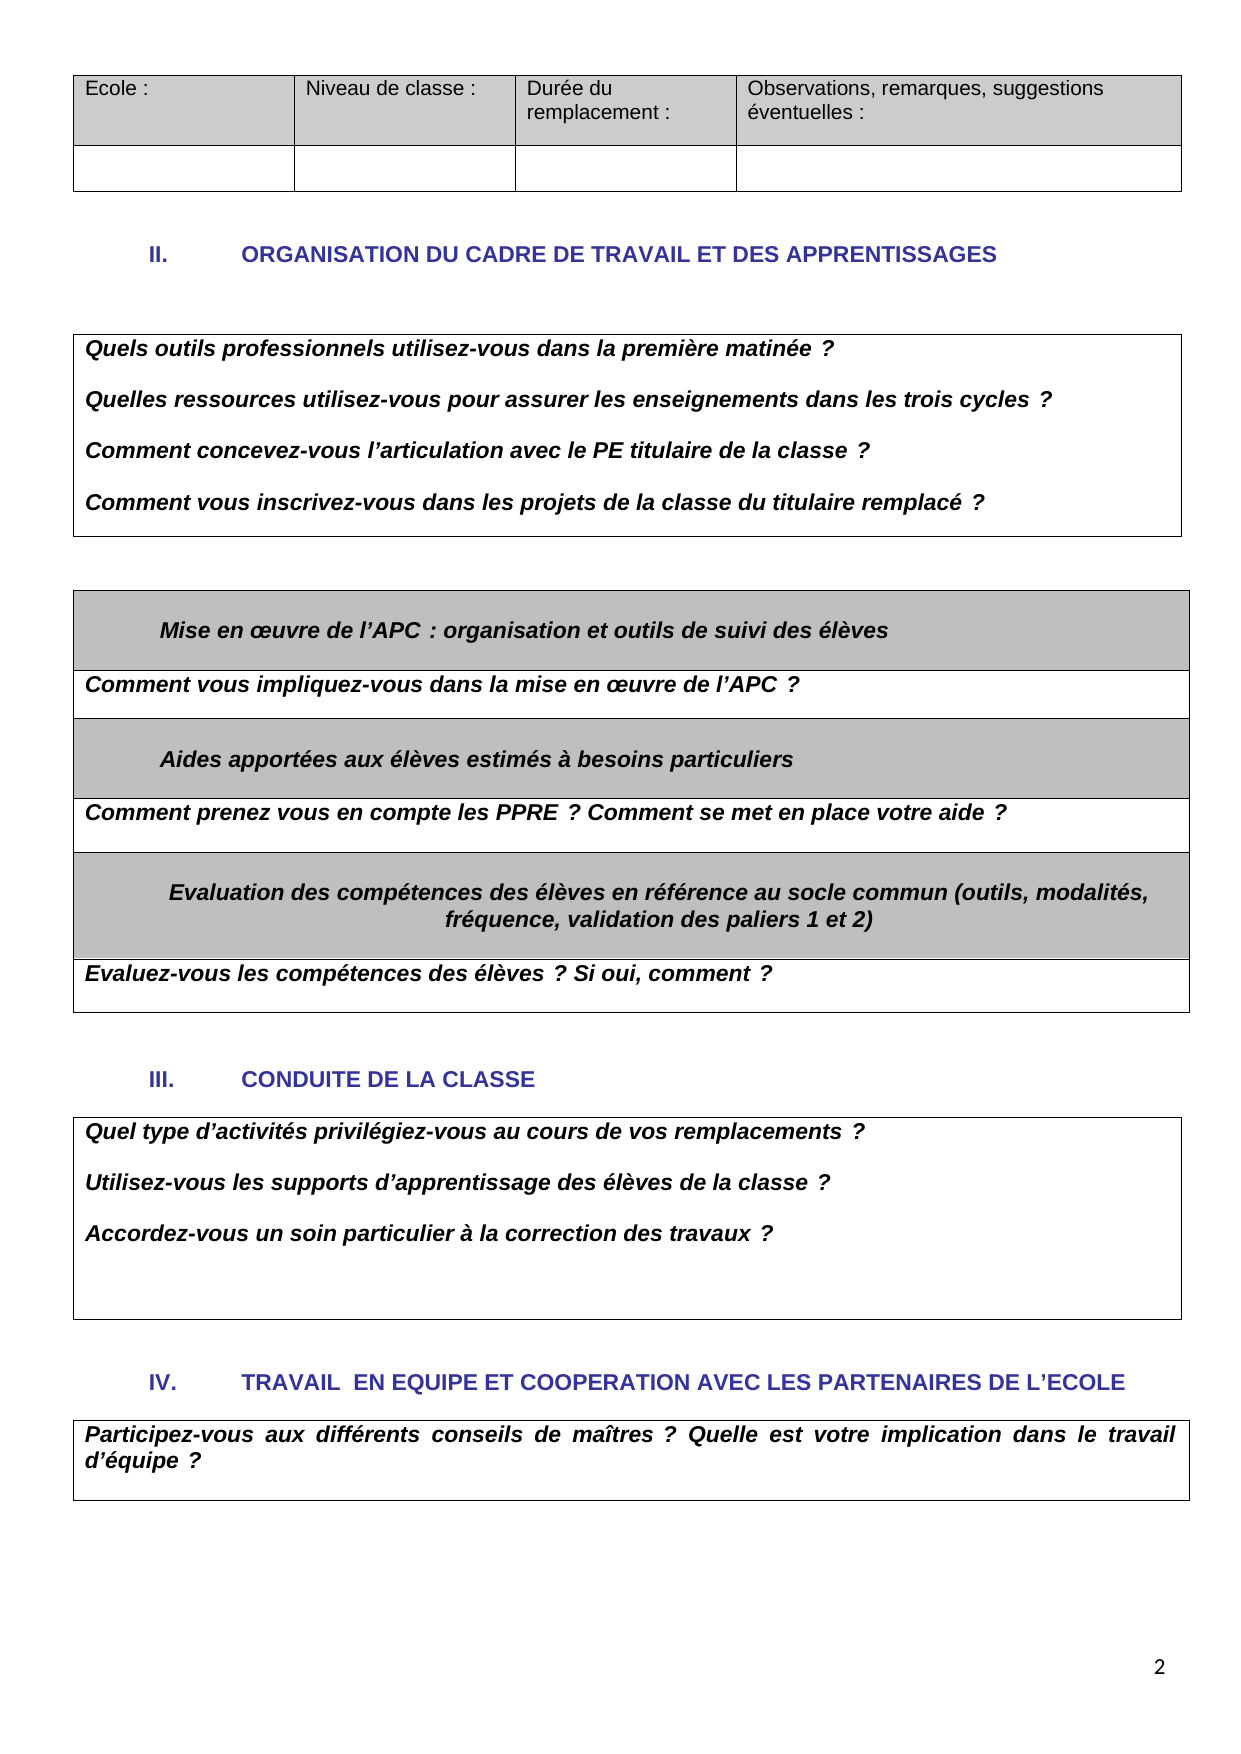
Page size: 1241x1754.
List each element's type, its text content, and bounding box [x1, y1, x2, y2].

table_header Observations, remarques, suggestions éventuelles : [737, 76, 1181, 145]
table_header Participez-vous aux différents conseils de maîtres ? Quelle est votre implication dans le travail d’équipe ? [74, 1421, 1189, 1500]
table_cell Evaluez-vous les compétences des élèves ? Si oui, comment ? [74, 960, 1189, 1012]
list CONDUITE DE LA CLASSE [149, 1066, 1165, 1093]
table_cell Aides apportées aux élèves estimés à besoins particuliers [74, 719, 1189, 798]
table_cell Comment vous impliquez-vous dans la mise en œuvre de l’APC ? [74, 671, 1189, 718]
table_cell [295, 146, 515, 191]
table_header Quel type d’activités privilégiez-vous au cours de vos remplacements ? Utilisez-vous les supports d’apprentissage des élèves de la classe ? Accordez-vous un soin particulier à la correction des travaux ? [74, 1118, 1181, 1319]
table_header Quels outils professionnels utilisez-vous dans la première matinée ? Quelles ressources utilisez-vous pour assurer les enseignements dans les trois cycles ? Comment concevez-vous l’articulation avec le PE titulaire de la classe ? Comment vous inscrivez-vous dans les projets de la classe du titulaire remplacé ? [74, 335, 1181, 536]
table_header Ecole : [74, 76, 294, 145]
table_cell [74, 146, 294, 191]
table_cell Evaluation des compétences des élèves en référence au socle commun (outils, modalités, fréquence, validation des paliers 1 et 2) [74, 853, 1189, 958]
list TRAVAIL EN EQUIPE ET COOPERATION AVEC LES PARTENAIRES DE L’ECOLE [149, 1368, 1165, 1395]
table_header Niveau de classe : [295, 76, 515, 145]
table_cell [516, 146, 736, 191]
table_cell Comment prenez vous en compte les PPRE ? Comment se met en place votre aide ? [74, 799, 1189, 852]
table_cell [737, 146, 1181, 191]
list ORGANISATION DU CADRE DE TRAVAIL ET DES APPRENTISSAGES [149, 241, 1165, 267]
table_header Durée du remplacement : [516, 76, 736, 145]
table_header Mise en œuvre de l’APC : organisation et outils de suivi des élèves [74, 591, 1189, 670]
